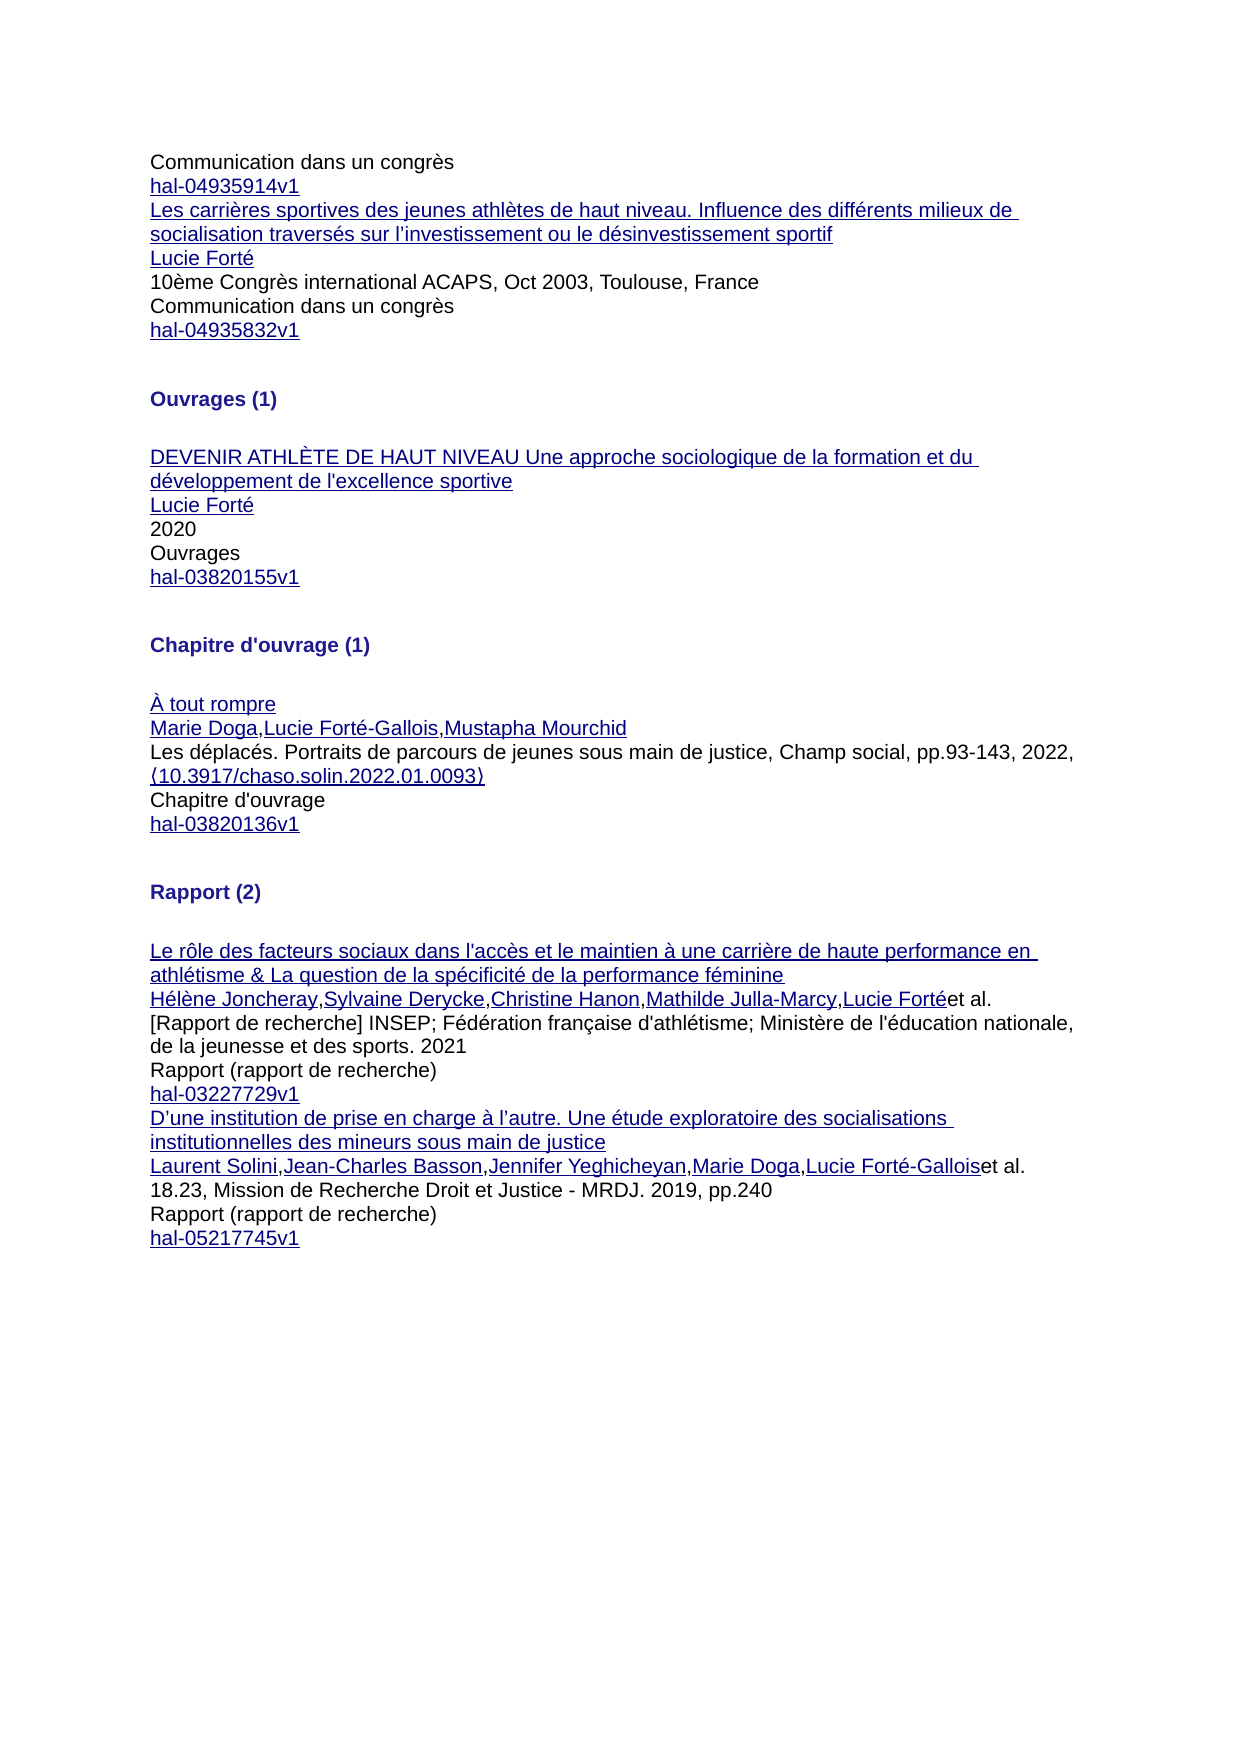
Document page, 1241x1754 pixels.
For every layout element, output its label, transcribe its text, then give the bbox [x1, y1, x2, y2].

table_cell Les carrières sportives des jeunes athlètes de haut niveau. Influence des différents milieux de socialisation traversés sur l’investissement ou le désinvestissement sportif Lucie Forté 10ème Congrès international ACAPS, Oct 2003, Toulouse, France Communication dans un congrès hal-04935832v1 [150, 198, 1090, 342]
table_cell Communication dans un congrès hal-04935914v1 [150, 150, 1090, 198]
subtitle Rapport (2) [150, 880, 1090, 904]
subtitle Chapitre d'ouvrage (1) [150, 633, 1090, 657]
table_header À tout rompre Marie Doga,Lucie Forté-Gallois,Mustapha Mourchid Les déplacés. Portraits de parcours de jeunes sous main de justice, Champ social, pp.93-143, 2022, ⟨10.3917/chaso.solin.2022.01.0093⟩ Chapitre d'ouvrage hal-03820136v1 [150, 692, 1090, 835]
table_header DEVENIR ATHLÈTE DE HAUT NIVEAU Une approche sociologique de la formation et du développement de l'excellence sportive Lucie Forté 2020 Ouvrages hal-03820155v1 [150, 445, 1090, 588]
table_cell D’une institution de prise en charge à l’autre. Une étude exploratoire des socialisations institutionnelles des mineurs sous main de justice Laurent Solini,Jean-Charles Basson,Jennifer Yeghicheyan,Marie Doga,Lucie Forté-Galloiset al. 18.23, Mission de Recherche Droit et Justice - MRDJ. 2019, pp.240 Rapport (rapport de recherche) hal-05217745v1 [150, 1106, 1090, 1250]
table_header Le rôle des facteurs sociaux dans l'accès et le maintien à une carrière de haute performance en athlétisme & La question de la spécificité de la performance féminine Hélène Joncheray,Sylvaine Derycke,Christine Hanon,Mathilde Julla-Marcy,Lucie Fortéet al. [Rapport de recherche] INSEP; Fédération française d'athlétisme; Ministère de l'éducation nationale, de la jeunesse et des sports. 2021 Rapport (rapport de recherche) hal-03227729v1 [150, 939, 1090, 1106]
subtitle Ouvrages (1) [150, 386, 1090, 410]
